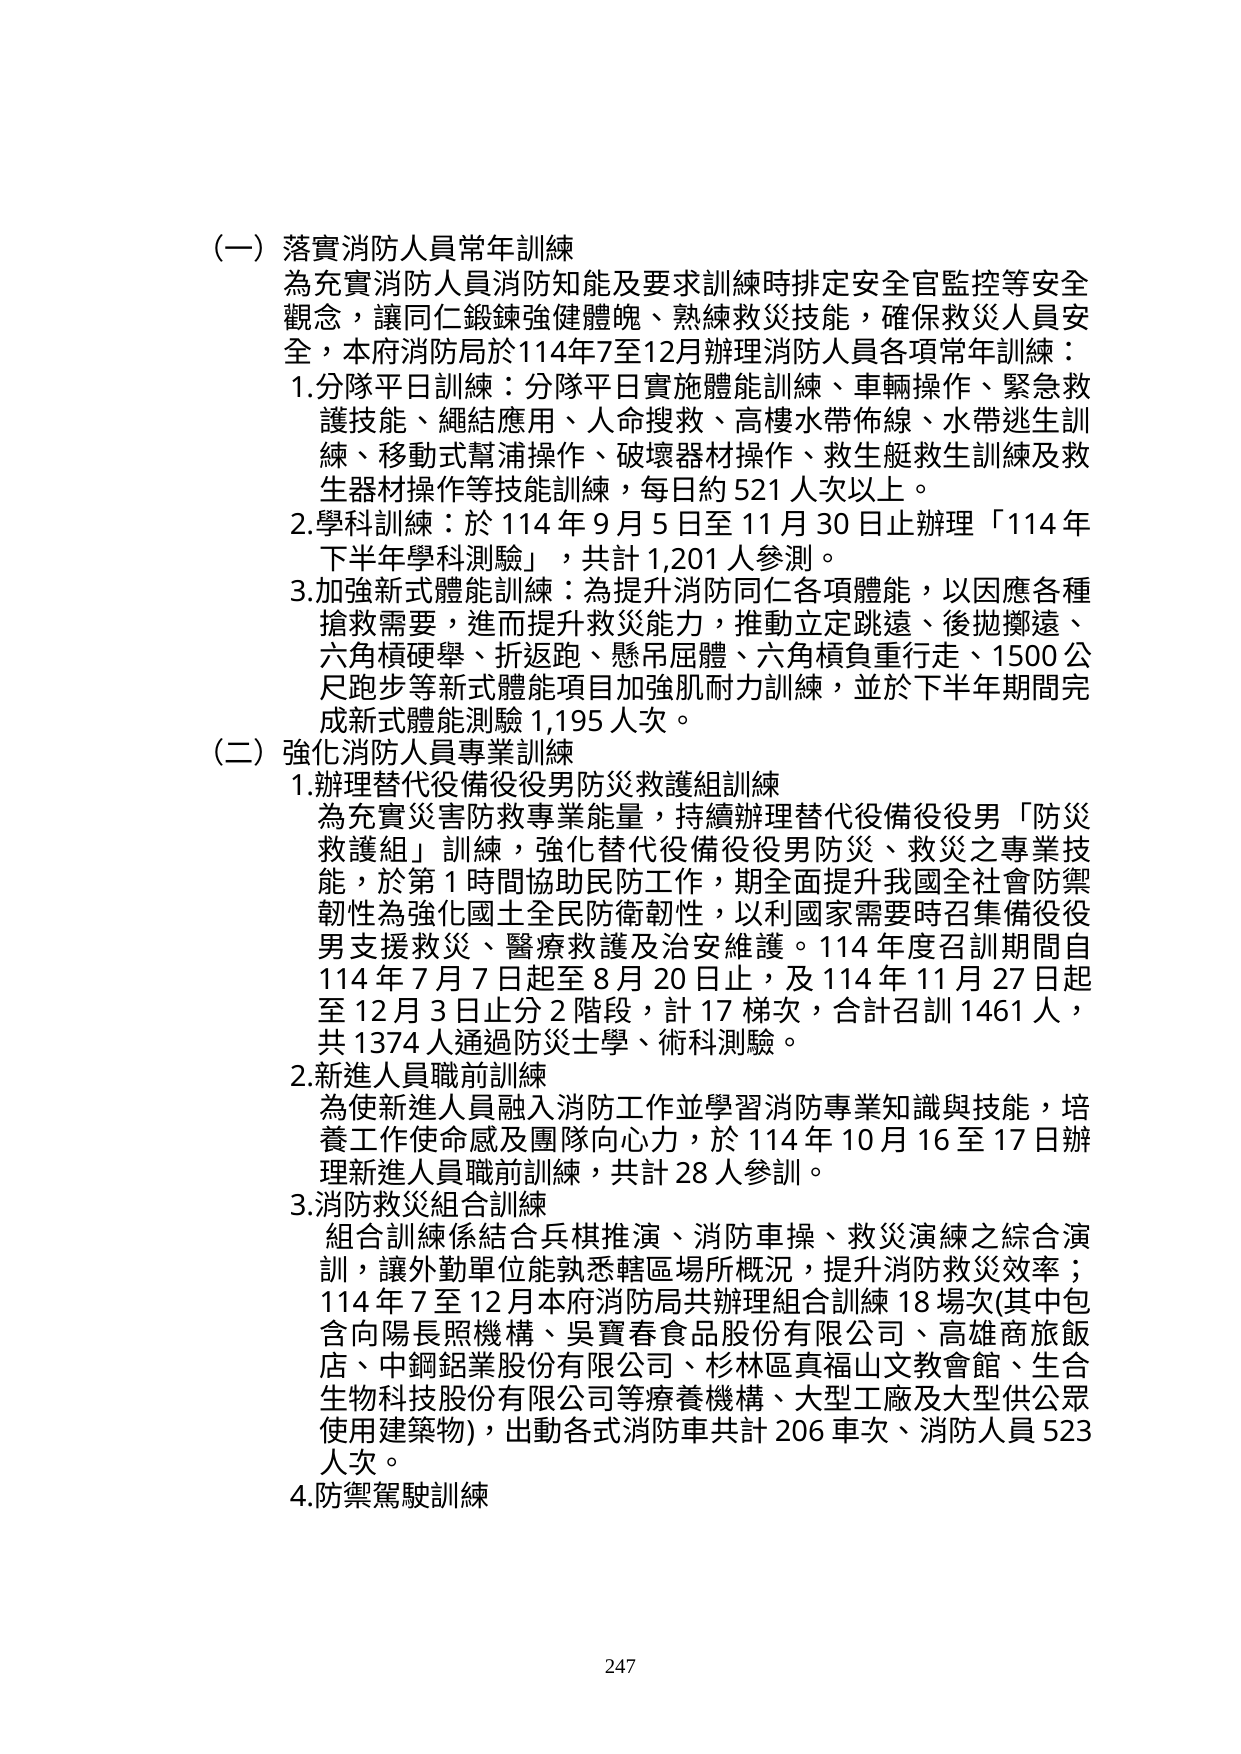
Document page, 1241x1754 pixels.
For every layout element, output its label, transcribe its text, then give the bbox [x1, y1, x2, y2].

text 為使新進人員融入消防工作並學習消防專業知識與技能，培養工作使命感及團隊向心力，於114年10月16至17日辦理新進人員職前訓練，共計28人參訓。 [319, 1093, 1092, 1189]
text 2.學科訓練：於114年9月5日至11月30日止辦理「114年下半年學科測驗」，共計1,201人參測。 [289, 507, 1092, 576]
text 2.新進人員職前訓練 [289, 1060, 1092, 1093]
text （二）強化消防人員專業訓練 [195, 737, 1092, 770]
text 1.辦理替代役備役役男防災救護組訓練 [289, 770, 1092, 802]
text 為充實消防人員消防知能及要求訓練時排定安全官監控等安全觀念，讓同仁鍛鍊強健體魄、熟練救災技能，確保救災人員安全，本府消防局於114年7至12月辦理消防人員各項常年訓練： [283, 267, 1092, 370]
text 為充實災害防救專業能量，持續辦理替代役備役役男「防災救護組」訓練，強化替代役備役役男防災、救災之專業技能，於第1時間協助民防工作，期全面提升我國全社會防禦韌性為強化國土全民防衛韌性，以利國家需要時召集備役役男支援救災、醫療救護及治安維護。114年度召訓期間自114年7月7日起至8月20日止，及114年11月27日起至12月3日止分2階段，計17 梯次，合計召訓1461人，共1374人通過防災士學、術科測驗。 [318, 802, 1092, 1060]
text （一）落實消防人員常年訓練 [195, 232, 1092, 267]
text 4.防禦駕駛訓練 [289, 1480, 1092, 1512]
text 1.分隊平日訓練：分隊平日實施體能訓練、車輛操作、緊急救護技能、繩結應用、人命搜救、高樓水帶佈線、水帶逃生訓練、移動式幫浦操作、破壞器材操作、救生艇救生訓練及救生器材操作等技能訓練，每日約521人次以上。 [289, 370, 1092, 507]
text 3.加強新式體能訓練：為提升消防同仁各項體能，以因應各種搶救需要，進而提升救災能力，推動立定跳遠、後拋擲遠、六角槓硬舉、折返跑、懸吊屈體、六角槓負重行走、1500公尺跑步等新式體能項目加強肌耐力訓練，並於下半年期間完成新式體能測驗1,195人次。 [289, 576, 1092, 737]
text 3.消防救災組合訓練 [289, 1189, 1092, 1222]
text 組合訓練係結合兵棋推演、消防車操、救災演練之綜合演訓，讓外勤單位能孰悉轄區場所概況，提升消防救災效率；114年7至12月本府消防局共辦理組合訓練18場次(其中包含向陽長照機構、吳寶春食品股份有限公司、高雄商旅飯店、中鋼鋁業股份有限公司、杉林區真福山文教會館、生合生物科技股份有限公司等療養機構、大型工廠及大型供公眾使用建築物)，出動各式消防車共計206車次、消防人員523人次。 [319, 1222, 1092, 1480]
